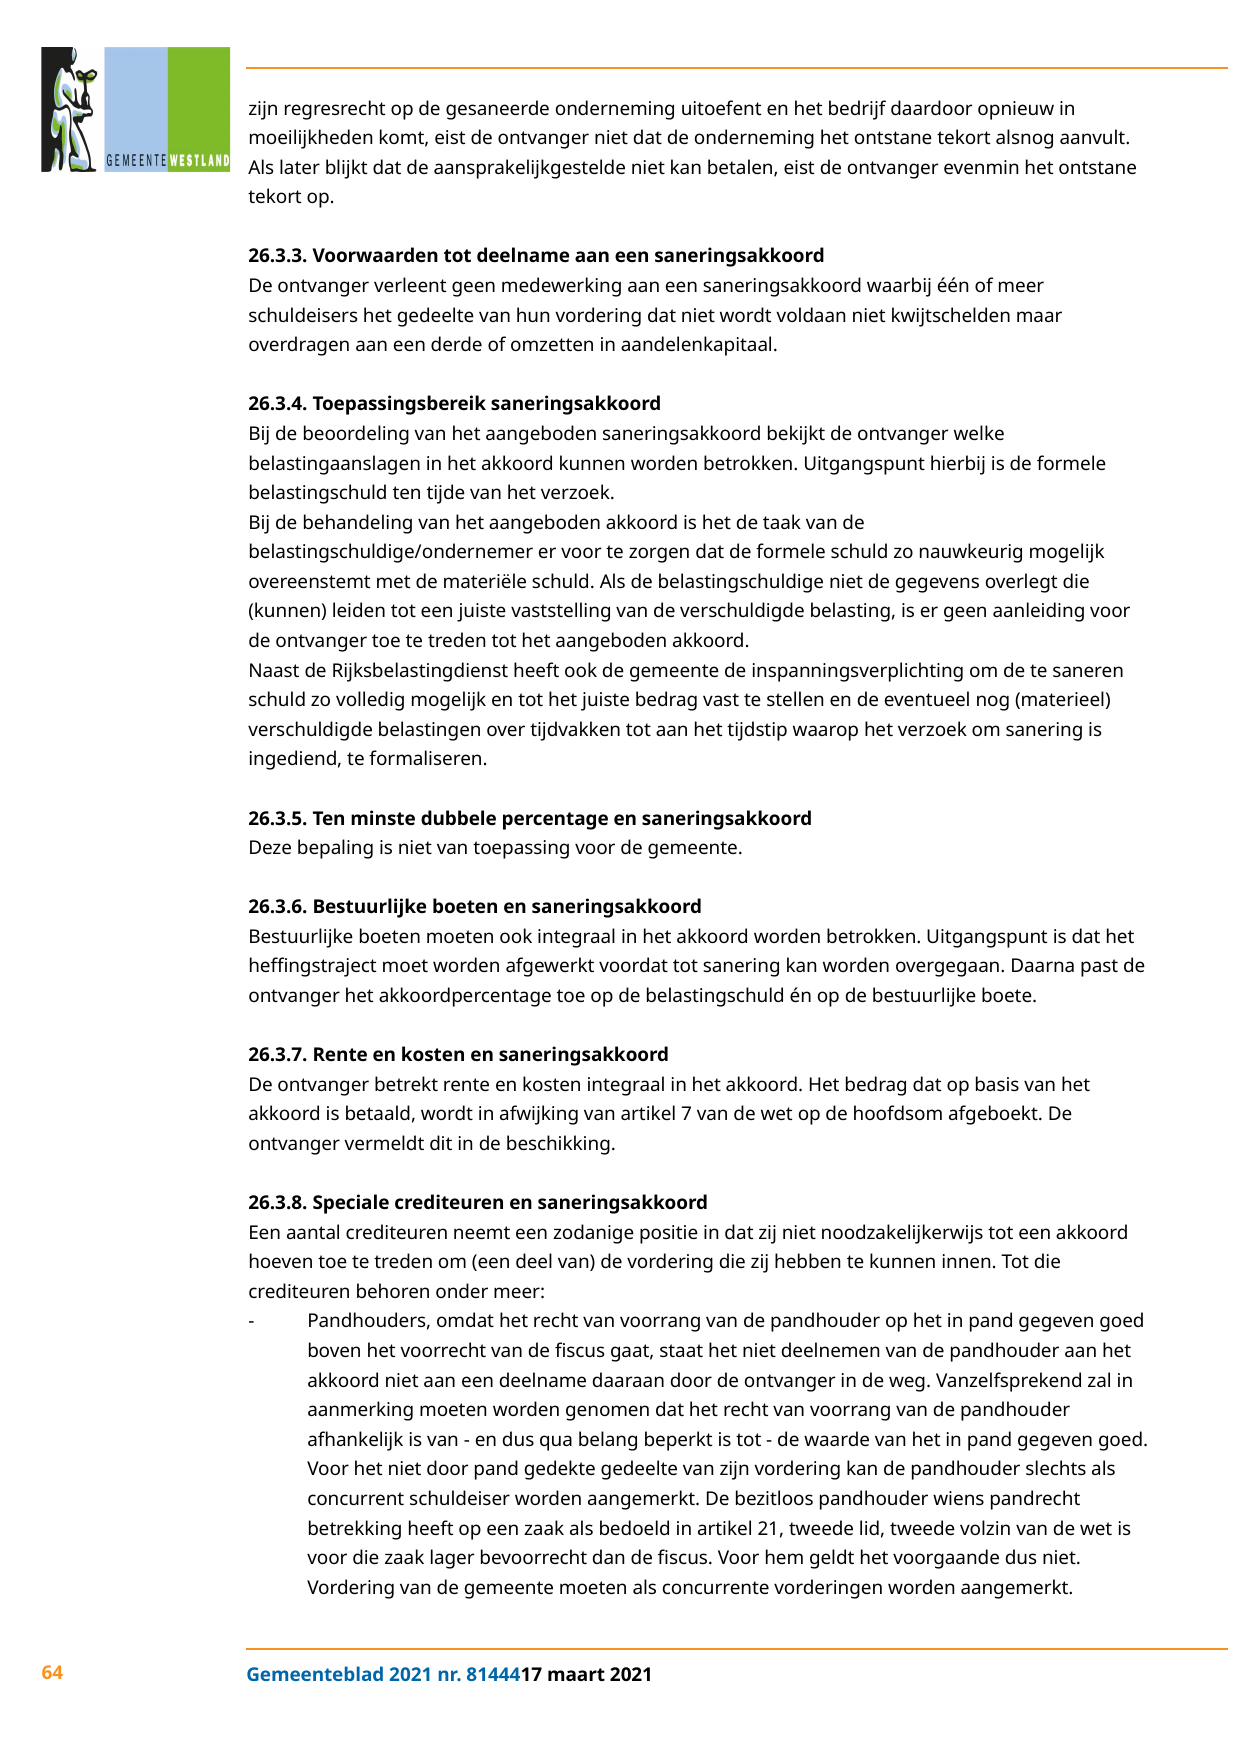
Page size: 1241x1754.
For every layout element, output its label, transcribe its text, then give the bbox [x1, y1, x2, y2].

list Pandhouders, omdat het recht van voorrang van de pandhouder op het in pand gegeven goed boven het voorrecht van de fiscus gaat, staat het niet deelnemen van de pandhouder aan het akkoord niet aan een deelname daaraan door de ontvanger in de weg. Vanzelfsprekend zal in aanmerking moeten worden genomen dat het recht van voorrang van de pandhouder afhankelijk is van - en dus qua belang beperkt is tot - de waarde van het in pand gegeven goed. Voor het niet door pand gedekte gedeelte van zijn vordering kan de pandhouder slechts als concurrent schuldeiser worden aangemerkt. De bezitloos pandhouder wiens pandrecht betrekking heeft op een zaak als bedoeld in artikel 21, tweede lid, tweede volzin van de wet is voor die zaak lager bevoorrecht dan de fiscus. Voor hem geldt het voorgaande dus niet. Vordering van de gemeente moeten als concurrente vorderingen worden aangemerkt. [248, 1308, 1152, 1600]
text 26.3.3. Voorwaarden tot deelname aan een saneringsakkoord [248, 243, 1152, 268]
text Bij de beoordeling van het aangeboden saneringsakkoord bekijkt de ontvanger welke belastingaanslagen in het akkoord kunnen worden betrokken. Uitgangspunt hierbij is de formele belastingschuld ten tijde van het verzoek. [248, 420, 1152, 505]
text Bij de behandeling van het aangeboden akkoord is het de taak van de belastingschuldige/ondernemer er voor te zorgen dat de formele schuld zo nauwkeurig mogelijk overeenstemt met de materiële schuld. Als de belastingschuldige niet de gegevens overlegt die (kunnen) leiden tot een juiste vaststelling van de verschuldigde belasting, is er geen aanleiding voor de ontvanger toe te treden tot het aangeboden akkoord. [248, 509, 1152, 653]
text De ontvanger betrekt rente en kosten integraal in het akkoord. Het bedrag dat op basis van het akkoord is betaald, wordt in afwijking van artikel 7 van de wet op de hoofdsom afgeboekt. De ontvanger vermeldt dit in de beschikking. [248, 1071, 1152, 1156]
text 26.3.8. Speciale crediteuren en saneringsakkoord [248, 1189, 1152, 1215]
picture [41, 47, 231, 172]
text 26.3.7. Rente en kosten en saneringsakkoord [248, 1041, 1152, 1067]
text zijn regresrecht op de gesaneerde onderneming uitoefent en het bedrijf daardoor opnieuw in moeilijkheden komt, eist de ontvanger niet dat de onderneming het ontstane tekort alsnog aanvult. Als later blijkt dat de aansprakelijkgestelde niet kan betalen, eist de ontvanger evenmin het ontstane tekort op. [248, 95, 1152, 209]
text Een aantal crediteuren neemt een zodanige positie in dat zij niet noodzakelijkerwijs tot een akkoord hoeven toe te treden om (een deel van) de vordering die zij hebben te kunnen innen. Tot die crediteuren behoren onder meer: [248, 1219, 1152, 1304]
text Bestuurlijke boeten moeten ook integraal in het akkoord worden betrokken. Uitgangspunt is dat het heffingstraject moet worden afgewerkt voordat tot sanering kan worden overgegaan. Daarna past de ontvanger het akkoordpercentage toe op de belastingschuld én op de bestuurlijke boete. [248, 923, 1152, 1008]
text 26.3.5. Ten minste dubbele percentage en saneringsakkoord [248, 805, 1152, 831]
text Naast de Rijksbelastingdienst heeft ook de gemeente de inspanningsverplichting om de te saneren schuld zo volledig mogelijk en tot het juiste bedrag vast te stellen en de eventueel nog (materieel) verschuldigde belastingen over tijdvakken tot aan het tijdstip waarop het verzoek om sanering is ingediend, te formaliseren. [248, 657, 1152, 771]
text Deze bepaling is niet van toepassing voor de gemeente. [248, 834, 1152, 860]
text 26.3.4. Toepassingsbereik saneringsakkoord [248, 391, 1152, 416]
text 26.3.6. Bestuurlijke boeten en saneringsakkoord [248, 893, 1152, 919]
text De ontvanger verleent geen medewerking aan een saneringsakkoord waarbij één of meer schuldeisers het gedeelte van hun vordering dat niet wordt voldaan niet kwijtschelden maar overdragen aan een derde of omzetten in aandelenkapitaal. [248, 272, 1152, 357]
